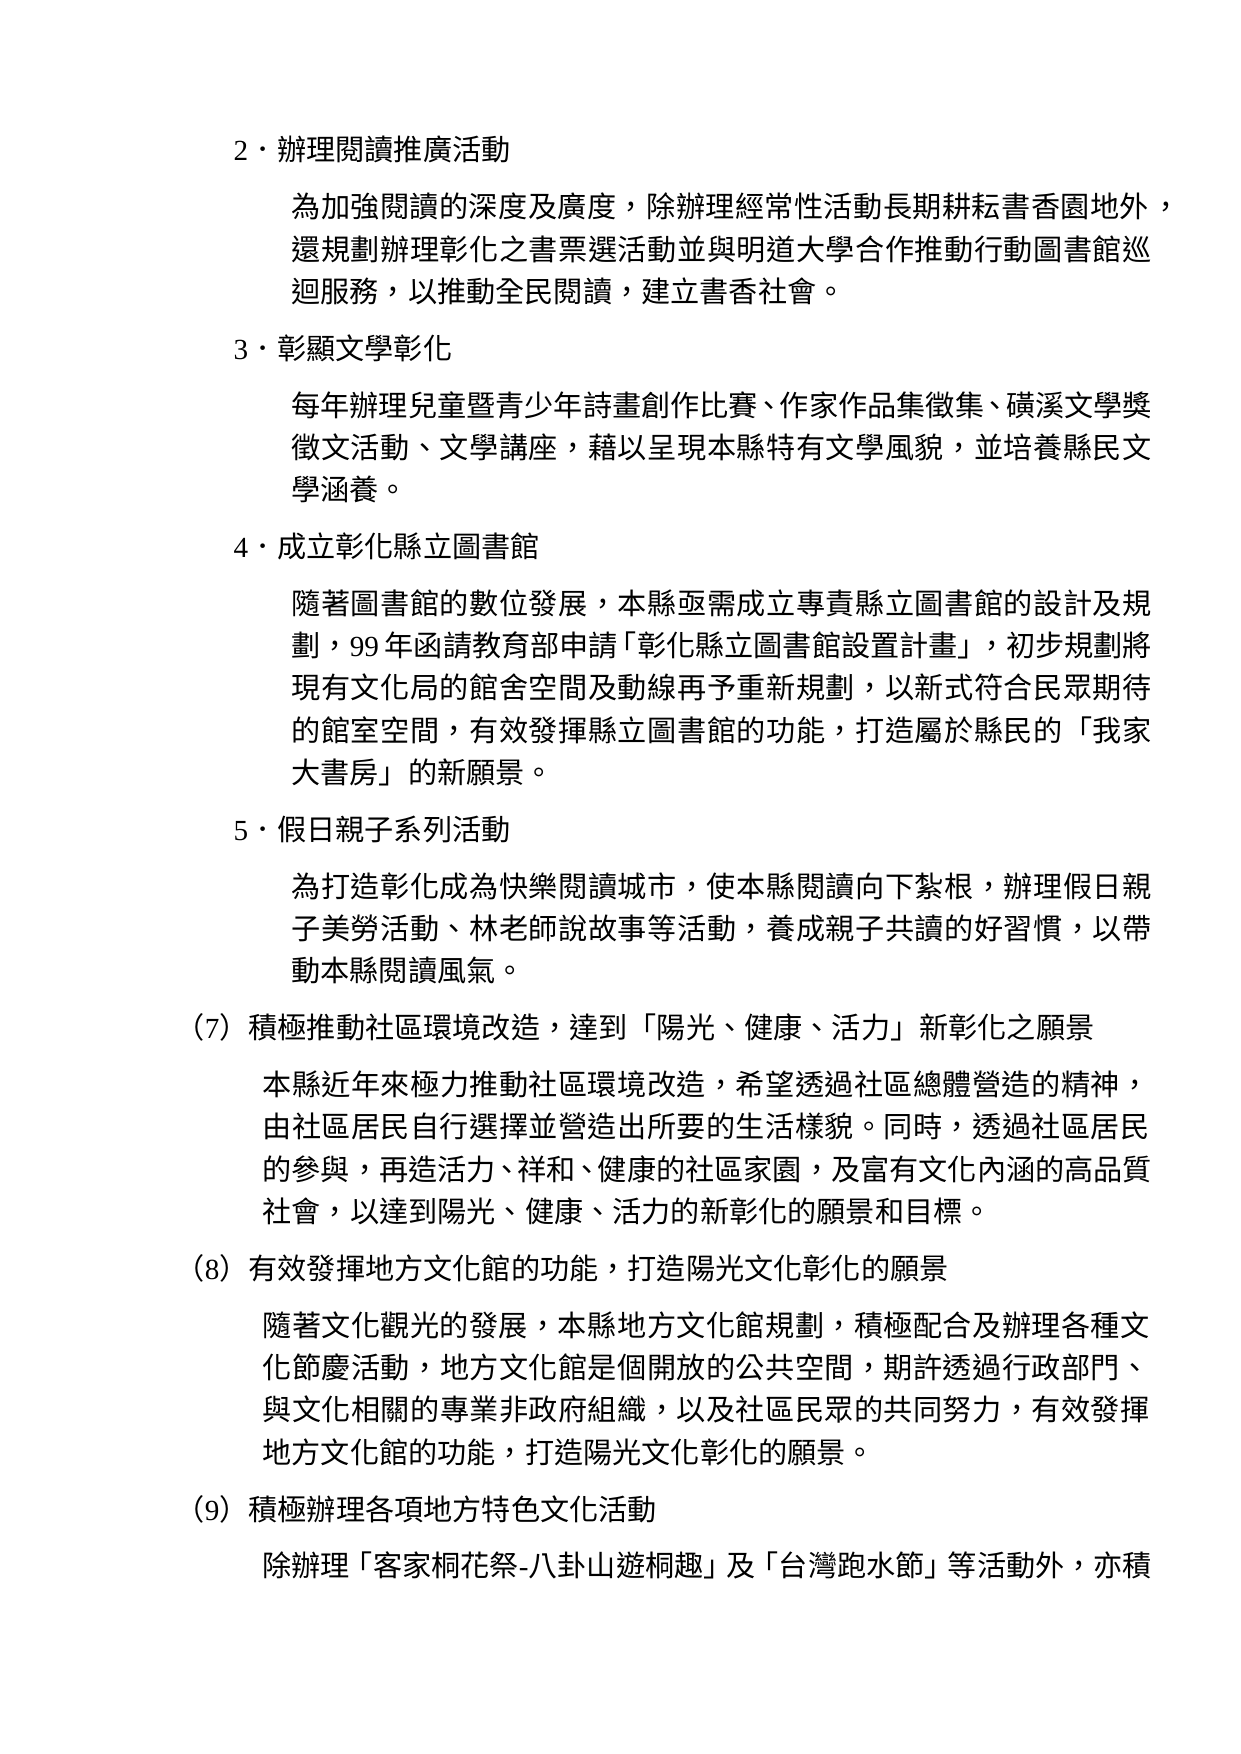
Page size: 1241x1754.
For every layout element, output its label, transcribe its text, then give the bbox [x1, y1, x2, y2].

text 除辦理「客家桐花祭-八卦山遊桐趣」及「台灣跑水節」等活動外，亦積 [262, 1543, 1152, 1585]
text 隨著圖書館的數位發展，本縣亟需成立專責縣立圖書館的設計及規劃，99年函請教育部申請「彰化縣立圖書館設置計畫」，初步規劃將現有文化局的館舍空間及動線再予重新規劃，以新式符合民眾期待的館室空間，有效發揮縣立圖書館的功能，打造屬於縣民的「我家大書房」的新願景。 [291, 581, 1152, 792]
list 假日親子系列活動 [233, 807, 1152, 849]
text 為加強閱讀的深度及廣度，除辦理經常性活動長期耕耘書香園地外，還規劃辦理彰化之書票選活動並與明道大學合作推動行動圖書館巡迴服務，以推動全民閱讀，建立書香社會。 [291, 184, 1152, 311]
text 每年辦理兒童暨青少年詩畫創作比賽、作家作品集徵集、磺溪文學獎徵文活動、文學講座，藉以呈現本縣特有文學風貌，並培養縣民文學涵養。 [291, 382, 1152, 509]
list 辦理閱讀推廣活動 [233, 127, 1152, 169]
list 積極推動社區環境改造，達到「陽光、健康、活力」新彰化之願景 [175, 1005, 1152, 1047]
list 有效發揮地方文化館的功能，打造陽光文化彰化的願景 [175, 1246, 1152, 1288]
list 積極辦理各項地方特色文化活動 [175, 1486, 1152, 1528]
text 隨著文化觀光的發展，本縣地方文化館規劃，積極配合及辦理各種文化節慶活動，地方文化館是個開放的公共空間，期許透過行政部門、與文化相關的專業非政府組織，以及社區民眾的共同努力，有效發揮地方文化館的功能，打造陽光文化彰化的願景。 [262, 1302, 1152, 1472]
text 本縣近年來極力推動社區環境改造，希望透過社區總體營造的精神，由社區居民自行選擇並營造出所要的生活樣貌。同時，透過社區居民的參與，再造活力、祥和、健康的社區家園，及富有文化內涵的高品質社會，以達到陽光、健康、活力的新彰化的願景和目標。 [262, 1062, 1152, 1231]
list 成立彰化縣立圖書館 [233, 524, 1152, 566]
text 為打造彰化成為快樂閱讀城市，使本縣閱讀向下紮根，辦理假日親子美勞活動、林老師說故事等活動，養成親子共讀的好習慣，以帶動本縣閱讀風氣。 [291, 863, 1152, 990]
list 彰顯文學彰化 [233, 325, 1152, 368]
